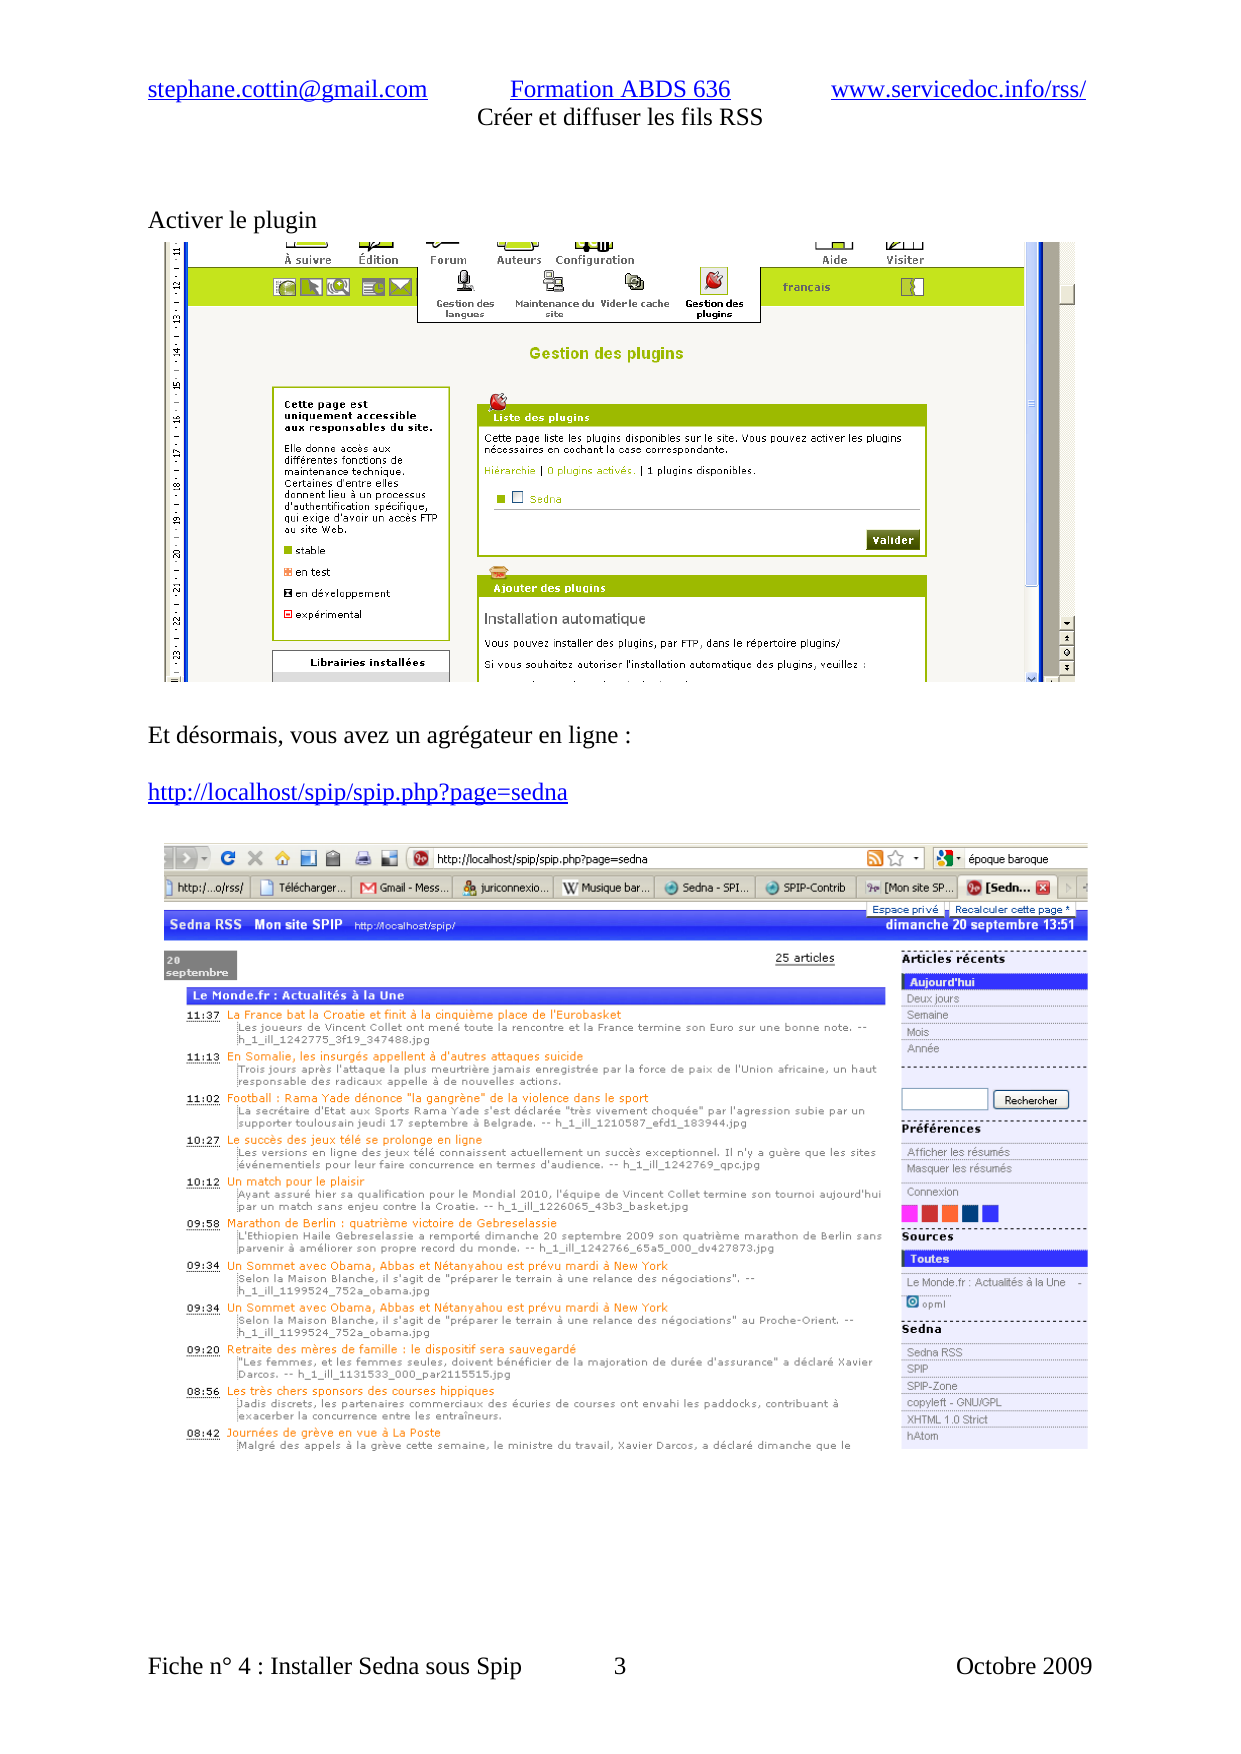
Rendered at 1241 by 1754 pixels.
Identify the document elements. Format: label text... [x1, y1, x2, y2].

text Et désormais, vous avez un agrégateur en ligne : [148, 720, 1092, 748]
text Activer le plugin [148, 205, 1092, 234]
picture [164, 843, 1088, 1451]
text http://localhost/spip/spip.php?page=sedna [148, 777, 1092, 806]
picture [164, 242, 1075, 682]
